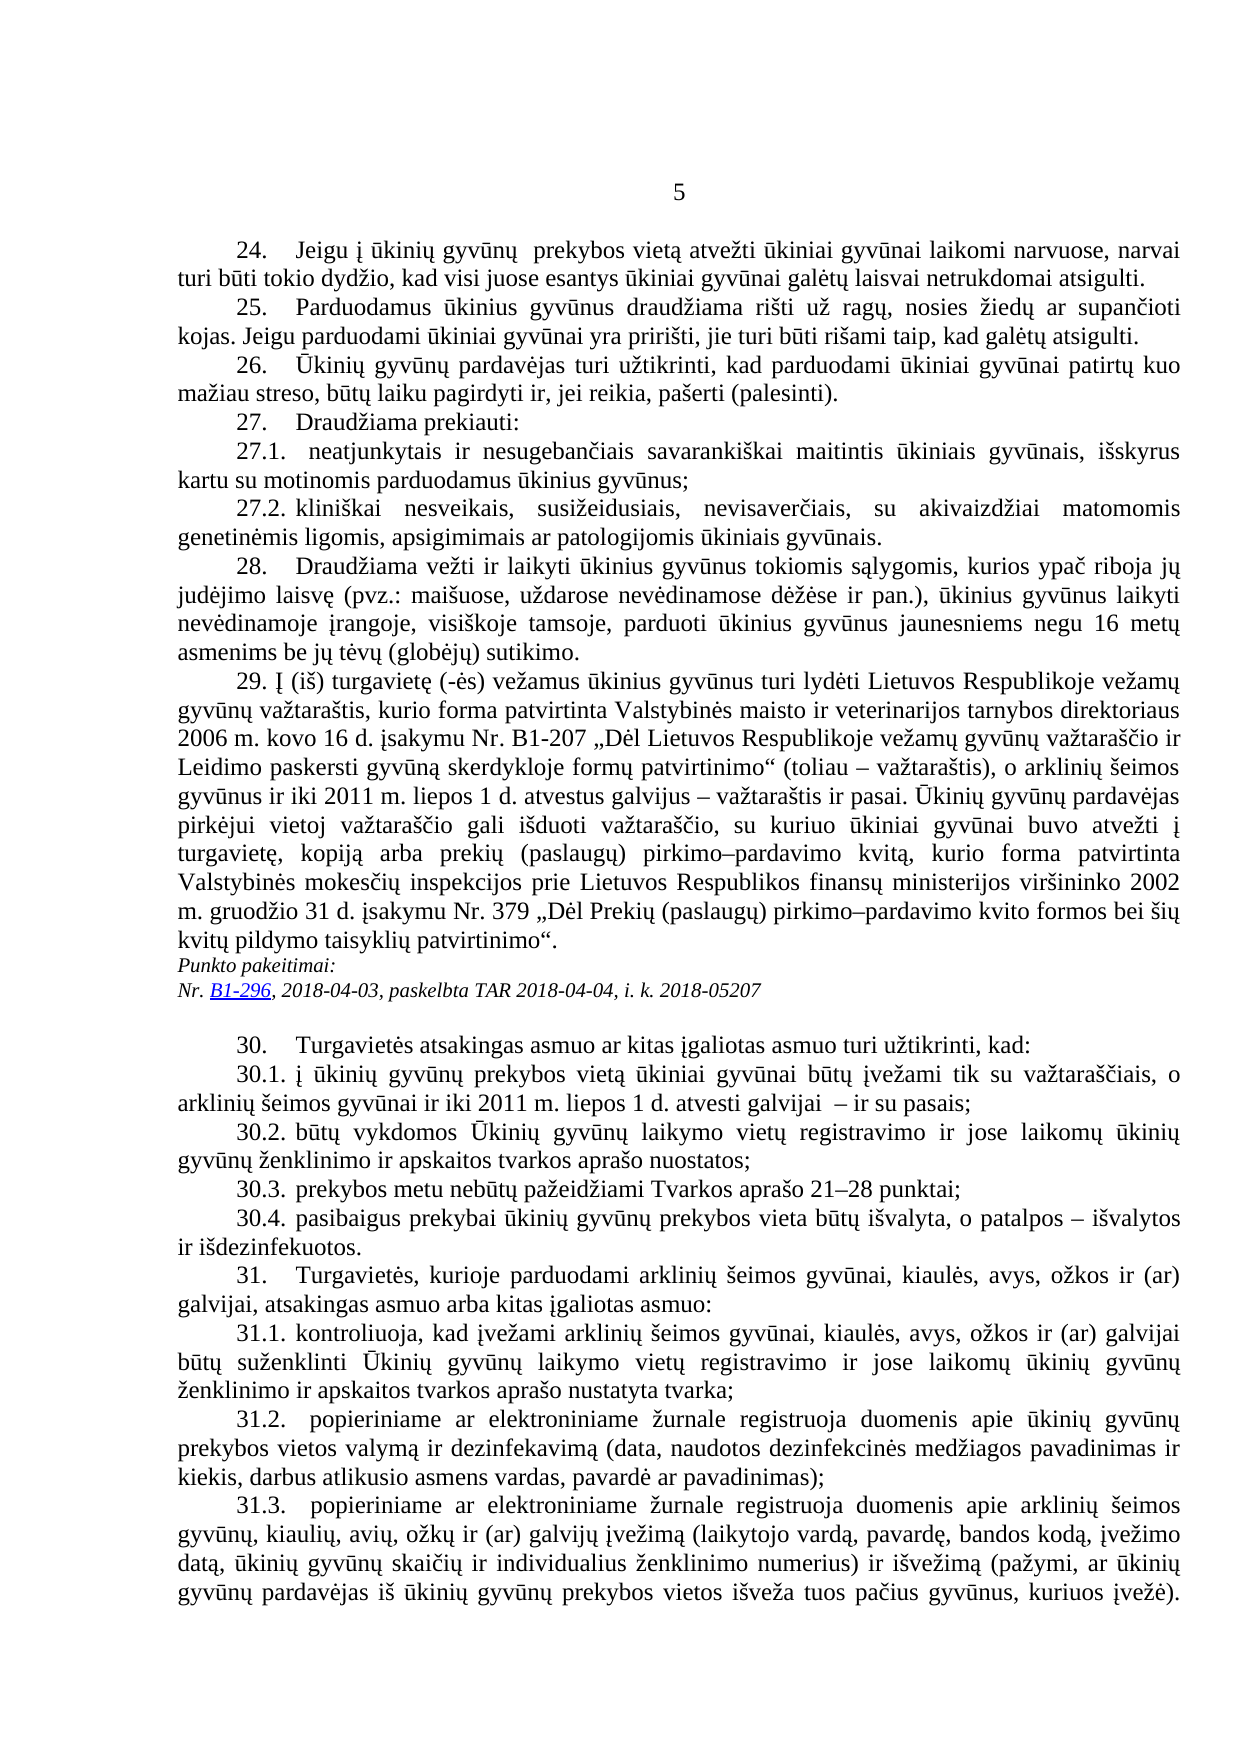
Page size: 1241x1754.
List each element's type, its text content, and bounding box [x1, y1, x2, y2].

text 29. Į (iš) turgavietę (-ės) vežamus ūkinius gyvūnus turi lydėti Lietuvos Respublikoje vežamų gyvūnų važtaraštis, kurio forma patvirtinta Valstybinės maisto ir veterinarijos tarnybos direktoriaus 2006 m. kovo 16 d. įsakymu Nr. B1-207 „Dėl Lietuvos Respublikoje vežamų gyvūnų važtaraščio ir Leidimo paskersti gyvūną skerdykloje formų patvirtinimo“ (toliau – važtaraštis), o arklinių šeimos gyvūnus ir iki 2011 m. liepos 1 d. atvestus galvijus – važtaraštis ir pasai. Ūkinių gyvūnų pardavėjas pirkėjui vietoj važtaraščio gali išduoti važtaraščio, su kuriuo ūkiniai gyvūnai buvo atvežti į turgavietę, kopiją arba prekių (paslaugų) pirkimo–pardavimo kvitą, kurio forma patvirtinta Valstybinės mokesčių inspekcijos prie Lietuvos Respublikos finansų ministerijos viršininko 2002 m. gruodžio 31 d. įsakymu Nr. 379 „Dėl Prekių (paslaugų) pirkimo–pardavimo kvito formos bei šių kvitų pildymo taisyklių patvirtinimo“. [177, 666, 1181, 953]
text 27. Draudžiama prekiauti: [177, 407, 1181, 436]
text 30.4. pasibaigus prekybai ūkinių gyvūnų prekybos vieta būtų išvalyta, o patalpos – išvalytos ir išdezinfekuotos. [177, 1203, 1181, 1260]
text 31. Turgavietės, kurioje parduodami arklinių šeimos gyvūnai, kiaulės, avys, ožkos ir (ar) galvijai, atsakingas asmuo arba kitas įgaliotas asmuo: [177, 1260, 1181, 1318]
text 25. Parduodamus ūkinius gyvūnus draudžiama rišti už ragų, nosies žiedų ar supančioti kojas. Jeigu parduodami ūkiniai gyvūnai yra pririšti, jie turi būti rišami taip, kad galėtų atsigulti. [177, 292, 1181, 350]
text 31.1. kontroliuoja, kad įvežami arklinių šeimos gyvūnai, kiaulės, avys, ožkos ir (ar) galvijai būtų suženklinti Ūkinių gyvūnų laikymo vietų registravimo ir jose laikomų ūkinių gyvūnų ženklinimo ir apskaitos tvarkos aprašo nustatyta tvarka; [177, 1318, 1181, 1404]
text 31.2. popieriniame ar elektroniniame žurnale registruoja duomenis apie ūkinių gyvūnų prekybos vietos valymą ir dezinfekavimą (data, naudotos dezinfekcinės medžiagos pavadinimas ir kiekis, darbus atlikusio asmens vardas, pavardė ar pavadinimas); [177, 1404, 1181, 1490]
text 30.1. į ūkinių gyvūnų prekybos vietą ūkiniai gyvūnai būtų įvežami tik su važtaraščiais, o arklinių šeimos gyvūnai ir iki 2011 m. liepos 1 d. atvesti galvijai – ir su pasais; [177, 1059, 1181, 1117]
text 24. Jeigu į ūkinių gyvūnų prekybos vietą atvežti ūkiniai gyvūnai laikomi narvuose, narvai turi būti tokio dydžio, kad visi juose esantys ūkiniai gyvūnai galėtų laisvai netrukdomai atsigulti. [177, 235, 1181, 292]
text 27.2. kliniškai nesveikais, susižeidusiais, nevisaverčiais, su akivaizdžiai matomomis genetinėmis ligomis, apsigimimais ar patologijomis ūkiniais gyvūnais. [177, 493, 1181, 551]
text 30.3. prekybos metu nebūtų pažeidžiami Tvarkos aprašo 21–28 punktai; [177, 1174, 1181, 1203]
text Nr. B1-296, 2018-04-03, paskelbta TAR 2018-04-04, i. k. 2018-05207 [177, 977, 1181, 1002]
text 26. Ūkinių gyvūnų pardavėjas turi užtikrinti, kad parduodami ūkiniai gyvūnai patirtų kuo mažiau streso, būtų laiku pagirdyti ir, jei reikia, pašerti (palesinti). [177, 350, 1181, 407]
text 30. Turgavietės atsakingas asmuo ar kitas įgaliotas asmuo turi užtikrinti, kad: [177, 1030, 1181, 1059]
text Punkto pakeitimai: [177, 953, 1181, 977]
text 30.2. būtų vykdomos Ūkinių gyvūnų laikymo vietų registravimo ir jose laikomų ūkinių gyvūnų ženklinimo ir apskaitos tvarkos aprašo nuostatos; [177, 1117, 1181, 1174]
text 28. Draudžiama vežti ir laikyti ūkinius gyvūnus tokiomis sąlygomis, kurios ypač riboja jų judėjimo laisvę (pvz.: maišuose, uždarose nevėdinamose dėžėse ir pan.), ūkinius gyvūnus laikyti nevėdinamoje įrangoje, visiškoje tamsoje, parduoti ūkinius gyvūnus jaunesniems negu 16 metų asmenims be jų tėvų (globėjų) sutikimo. [177, 551, 1181, 666]
text 27.1. neatjunkytais ir nesugebančiais savarankiškai maitintis ūkiniais gyvūnais, išskyrus kartu su motinomis parduodamus ūkinius gyvūnus; [177, 436, 1181, 493]
text 31.3. popieriniame ar elektroniniame žurnale registruoja duomenis apie arklinių šeimos gyvūnų, kiaulių, avių, ožkų ir (ar) galvijų įvežimą (laikytojo vardą, pavardę, bandos kodą, įvežimo datą, ūkinių gyvūnų skaičių ir individualius ženklinimo numerius) ir išvežimą (pažymi, ar ūkinių gyvūnų pardavėjas iš ūkinių gyvūnų prekybos vietos išveža tuos pačius gyvūnus, kuriuos įvežė). [177, 1490, 1181, 1605]
